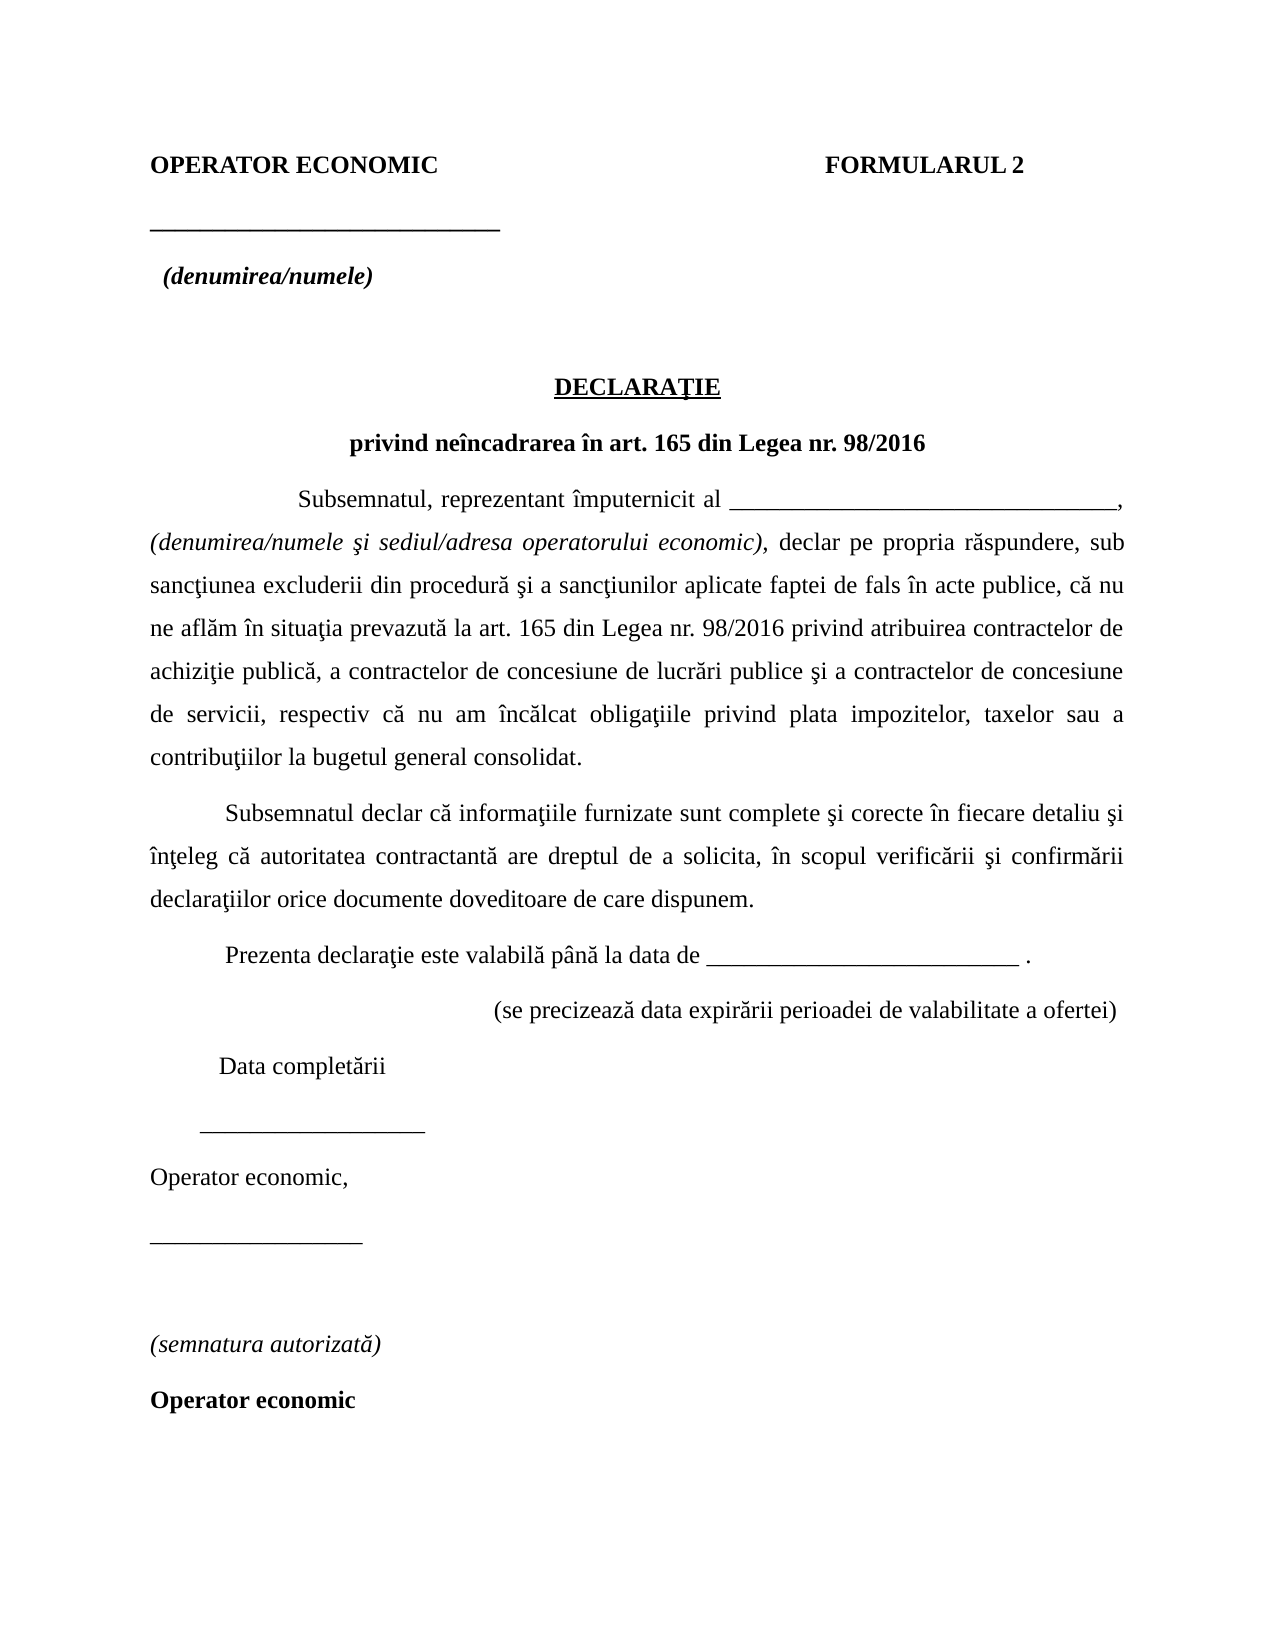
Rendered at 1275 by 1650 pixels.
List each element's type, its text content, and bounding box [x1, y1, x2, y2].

text (semnatura autorizată) [150, 1329, 1125, 1358]
text (se precizează data expirării perioadei de valabilitate a ofertei) [150, 996, 1125, 1024]
text (denumirea/numele) [150, 261, 1125, 290]
text Operator economic [150, 1385, 1125, 1414]
text _________________ [150, 1218, 1125, 1247]
text DECLARAŢIE [150, 372, 1125, 401]
text ____________________________ [150, 206, 1125, 234]
text privind neîncadrarea în art. 165 din Legea nr. 98/2016 [150, 428, 1125, 457]
text Operator economic, [150, 1162, 1125, 1191]
text OPERATOR ECONOMIC FORMULARUL 2 [150, 150, 1125, 179]
text Subsemnatul, reprezentant împuternicit al _______________________________, (denumirea/numele şi sediul/adresa operatorului economic), declar pe propria răspundere, sub sancţiunea excluderii din procedură şi a sancţiunilor aplicate faptei de fals în acte publice, că nu ne aflăm în situaţia prevazută la art. 165 din Legea nr. 98/2016 privind atribuirea contractelor de achiziţie publică, a contractelor de concesiune de lucrări publice şi a contractelor de concesiune de servicii, respectiv că nu am încălcat obligaţiile privind plata impozitelor, taxelor sau a contribuţiilor la bugetul general consolidat. [150, 484, 1125, 771]
text Prezenta declaraţie este valabilă până la data de _________________________ . [150, 940, 1125, 969]
text __________________ [150, 1107, 1125, 1136]
text Data completării [150, 1051, 1125, 1080]
text Subsemnatul declar că informaţiile furnizate sunt complete şi corecte în fiecare detaliu şi înţeleg că autoritatea contractantă are dreptul de a solicita, în scopul verificării şi confirmării declaraţiilor orice documente doveditoare de care dispunem. [150, 798, 1125, 913]
